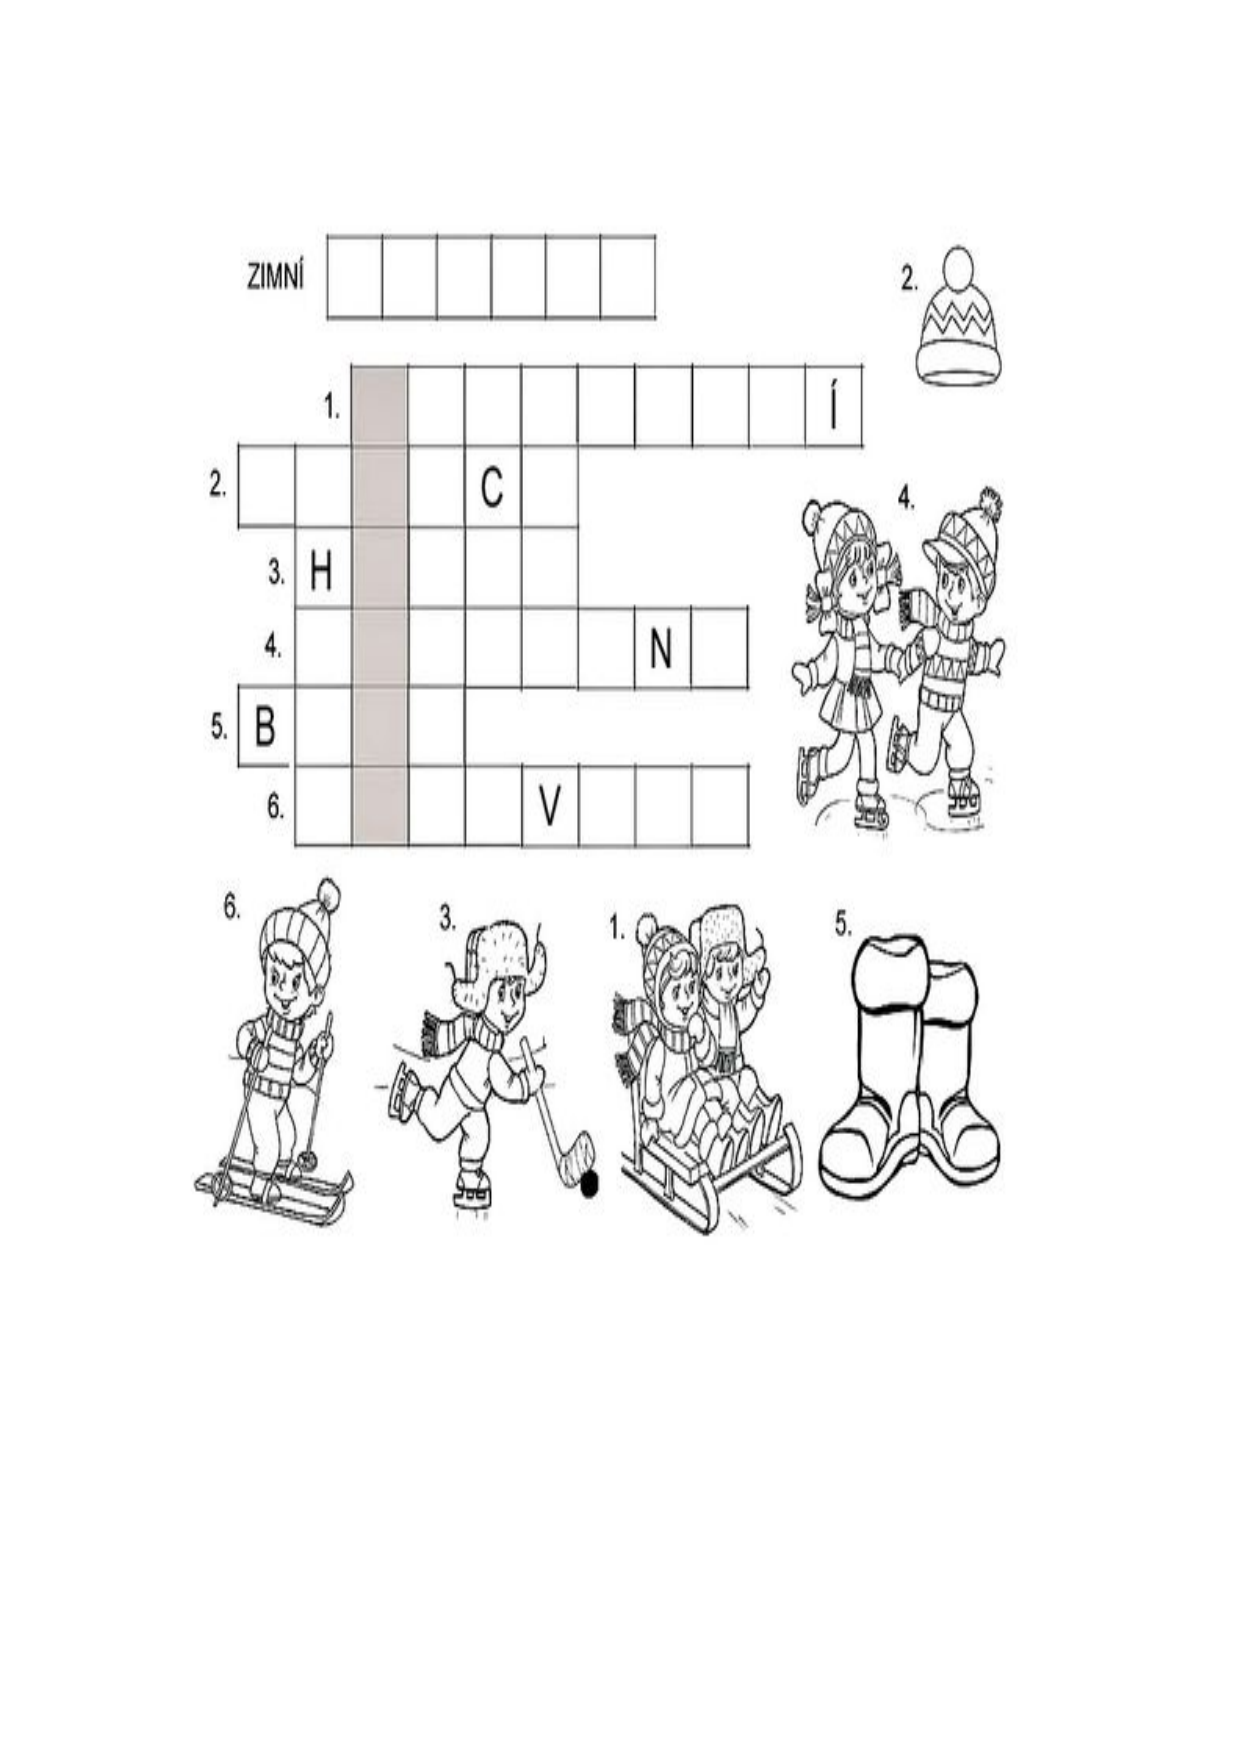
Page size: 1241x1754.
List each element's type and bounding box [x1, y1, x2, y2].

picture [167, 185, 1049, 1297]
